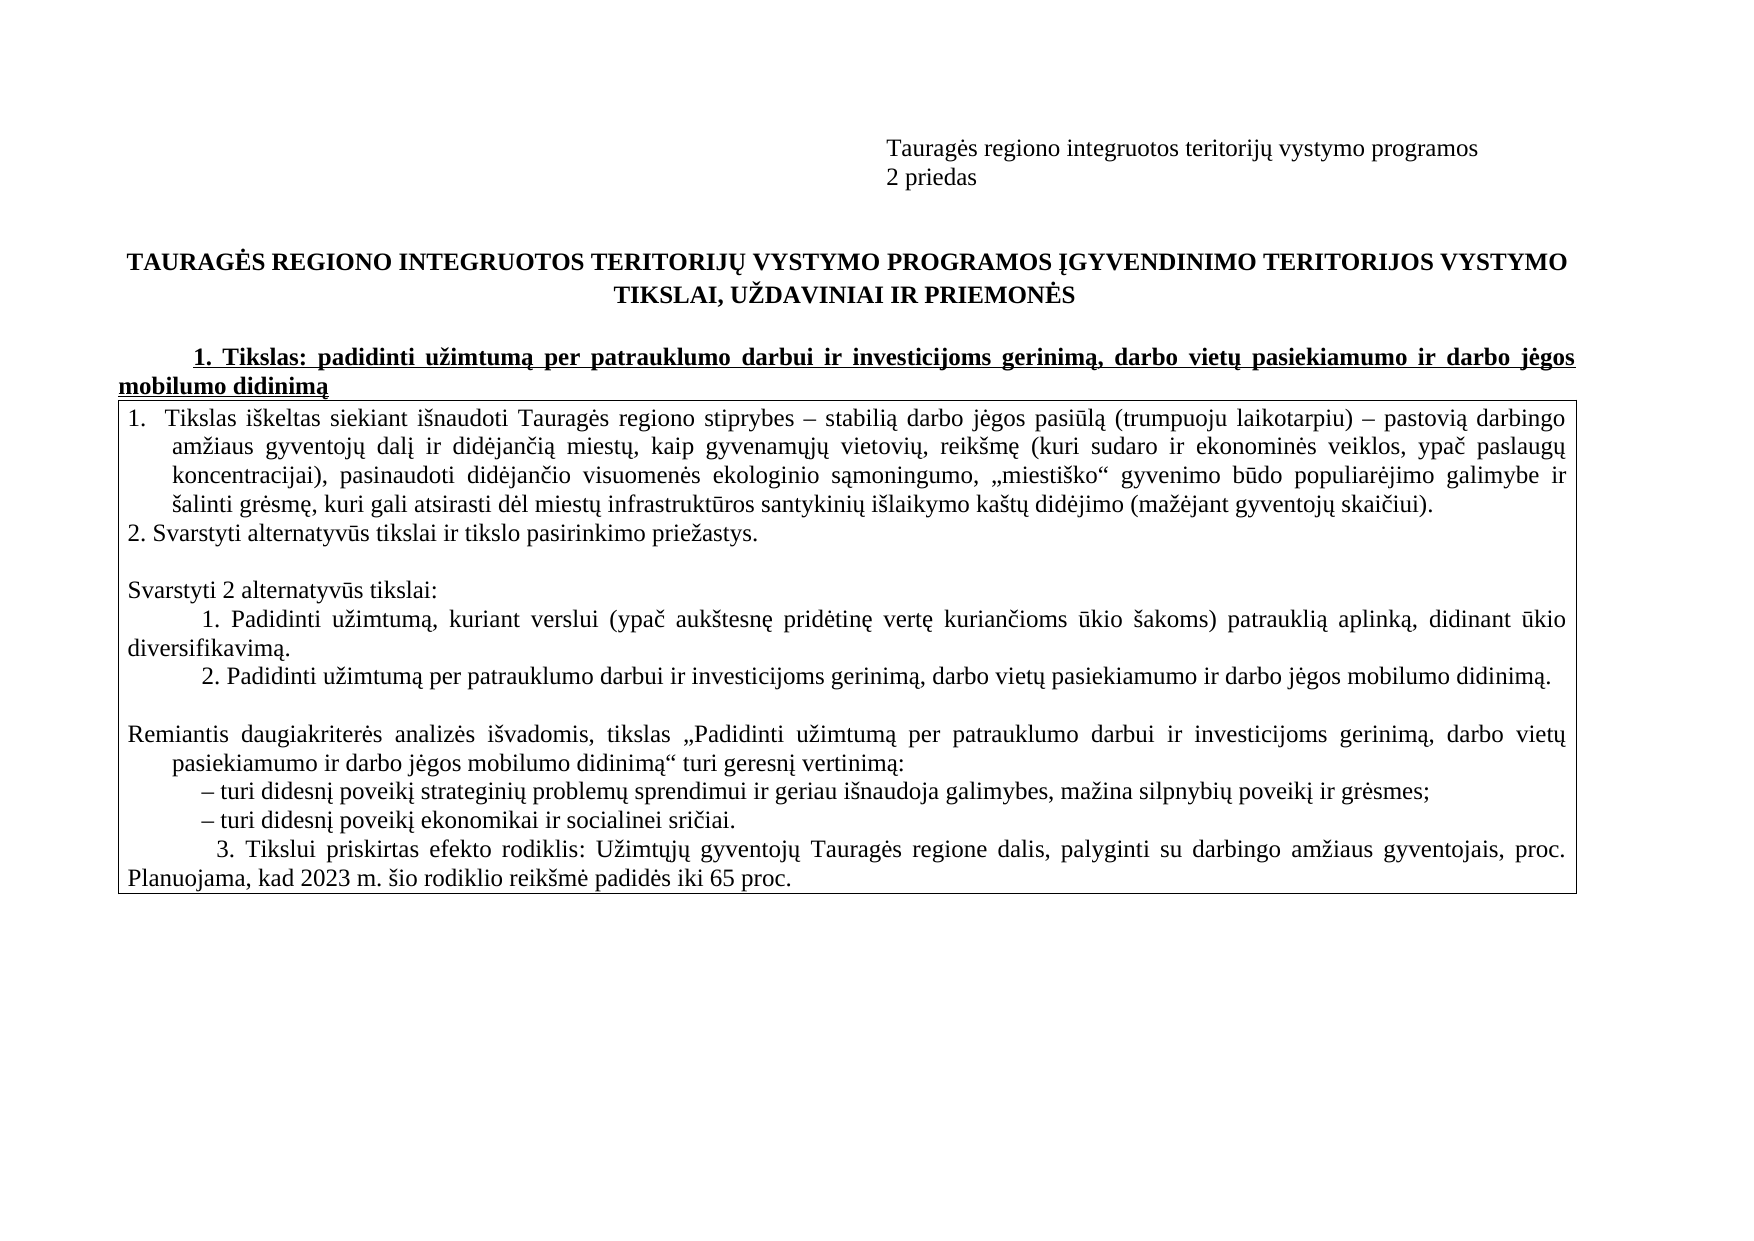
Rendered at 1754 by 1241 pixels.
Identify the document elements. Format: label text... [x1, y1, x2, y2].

text 1. Padidinti užimtumą, kuriant verslui (ypač aukštesnę pridėtinę vertę kuriančioms ūkio šakoms) patrauklią aplinką, didinant ūkio diversifikavimą. [119, 603, 1576, 660]
text 2. Svarstyti alternatyvūs tikslai ir tikslo pasirinkimo priežastys. [119, 517, 1576, 546]
text Svarstyti 2 alternatyvūs tikslai: [119, 574, 1576, 603]
text 2 priedas [886, 162, 1577, 190]
text 2. Padidinti užimtumą per patrauklumo darbui ir investicijoms gerinimą, darbo vietų pasiekiamumo ir darbo jėgos mobilumo didinimą. [119, 660, 1576, 690]
text – turi didesnį poveikį strateginių problemų sprendimui ir geriau išnaudoja galimybes, mažina silpnybių poveikį ir grėsmes; [119, 775, 1576, 804]
text 1. Tikslas: padidinti užimtumą per patrauklumo darbui ir investicijoms gerinimą, darbo vietų pasiekiamumo ir darbo jėgos mobilumo didinimą [118, 342, 1577, 399]
text TAURAGĖS REGIONO INTEGRUOTOS TERITORIJŲ VYSTYMO PROGRAMOS ĮGYVENDINIMO TERITORIJOS VYSTYMO TIKSLAI, UŽDAVINIAI IR PRIEMONĖS [118, 247, 1576, 309]
text 1. Tikslas iškeltas siekiant išnaudoti Tauragės regiono stiprybes – stabilią darbo jėgos pasiūlą (trumpuoju laikotarpiu) – pastovią darbingo amžiaus gyventojų dalį ir didėjančią miestų, kaip gyvenamųjų vietovių, reikšmę (kuri sudaro ir ekonominės veiklos, ypač paslaugų koncentracijai), pasinaudoti didėjančio visuomenės ekologinio sąmoningumo, „miestiško“ gyvenimo būdo populiarėjimo galimybe ir šalinti grėsmę, kuri gali atsirasti dėl miestų infrastruktūros santykinių išlaikymo kaštų didėjimo (mažėjant gyventojų skaičiui). [119, 401, 1576, 517]
text Remiantis daugiakriterės analizės išvadomis, tikslas „Padidinti užimtumą per patrauklumo darbui ir investicijoms gerinimą, darbo vietų pasiekiamumo ir darbo jėgos mobilumo didinimą“ turi geresnį vertinimą: [119, 718, 1576, 775]
text – turi didesnį poveikį ekonomikai ir socialinei sričiai. [119, 804, 1576, 831]
text Tauragės regiono integruotos teritorijų vystymo programos [886, 133, 1577, 162]
text 3. Tikslui priskirtas efekto rodiklis: Užimtųjų gyventojų Tauragės regione dalis, palyginti su darbingo amžiaus gyventojais, proc. Planuojama, kad 2023 m. šio rodiklio reikšmė padidės iki 65 proc. [119, 831, 1576, 893]
